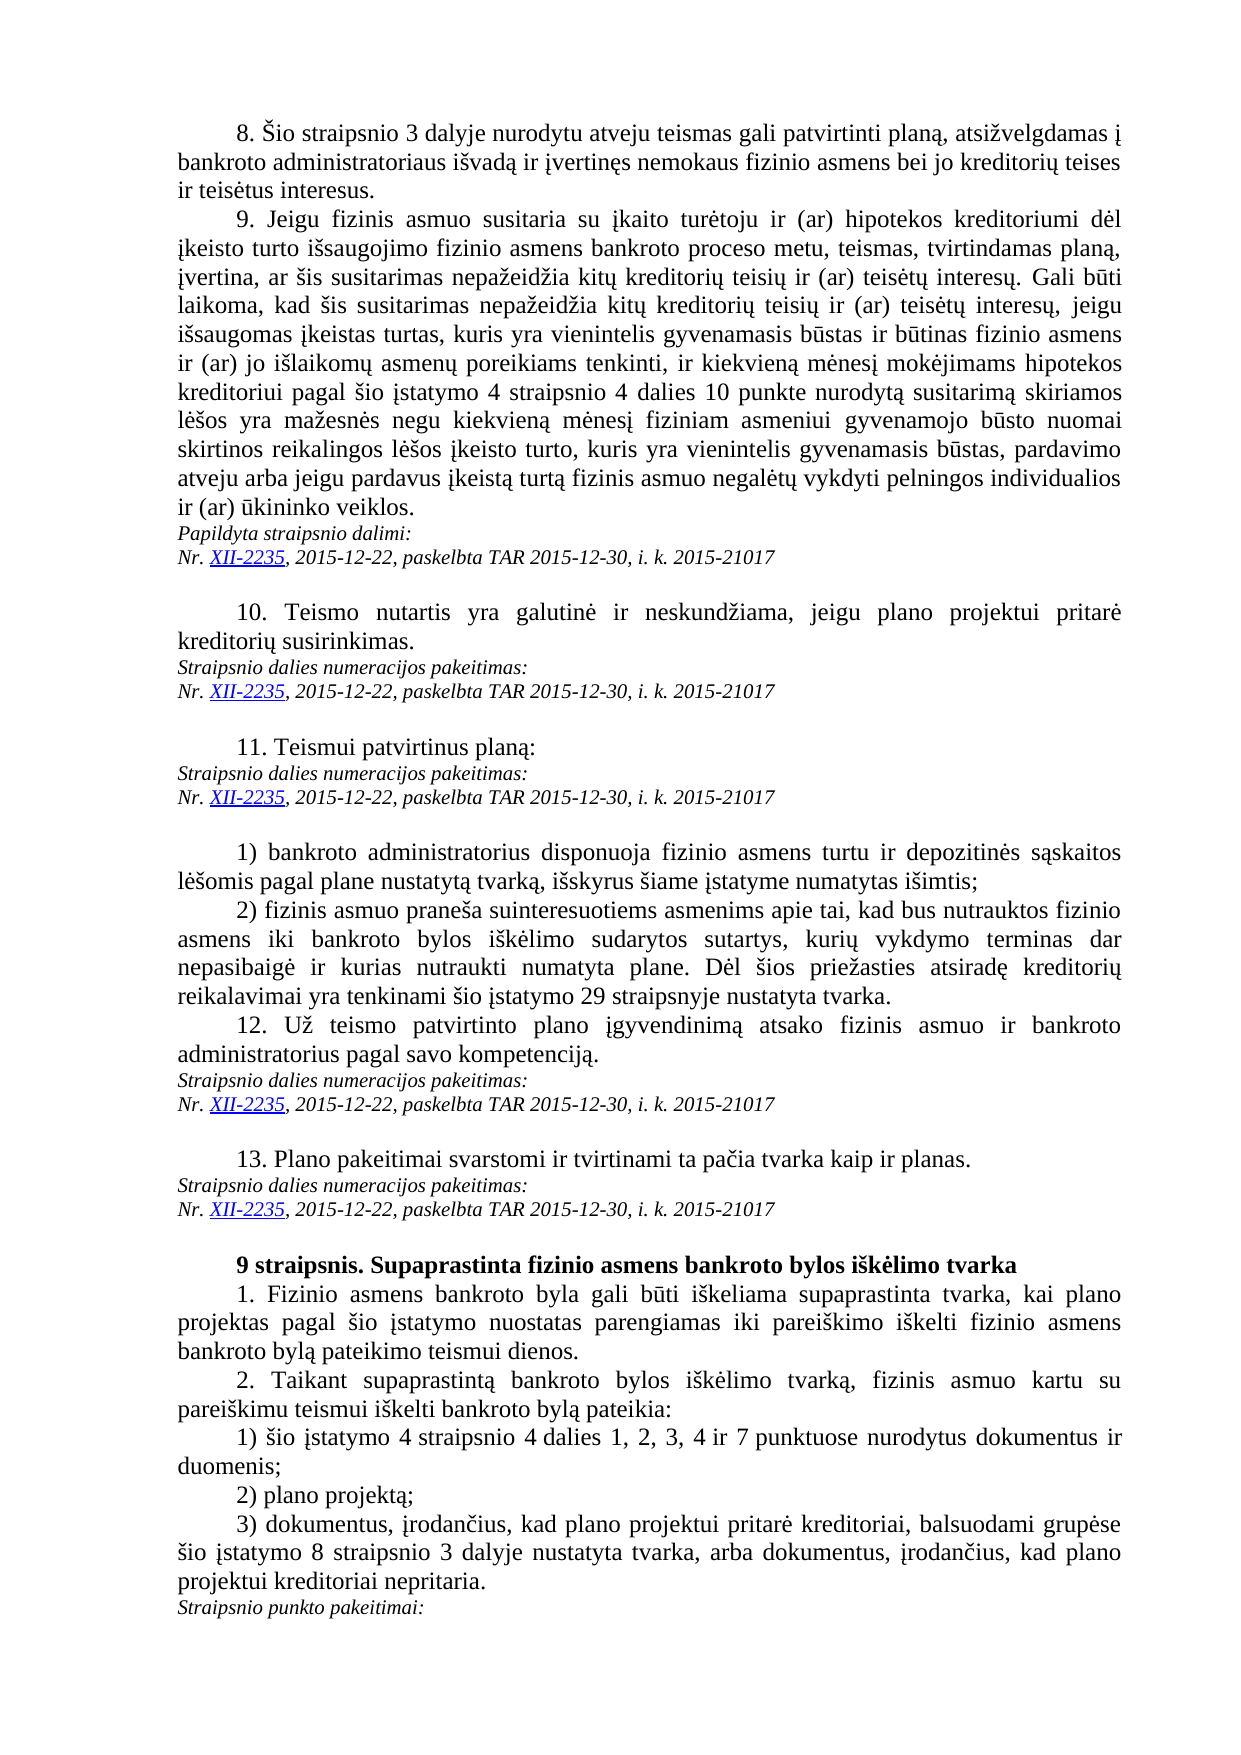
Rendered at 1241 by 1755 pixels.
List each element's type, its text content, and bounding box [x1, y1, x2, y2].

text Nr. XII-2235, 2015-12-22, paskelbta TAR 2015-12-30, i. k. 2015-21017 [177, 1092, 1122, 1116]
text Nr. XII-2235, 2015-12-22, paskelbta TAR 2015-12-30, i. k. 2015-21017 [177, 785, 1122, 809]
text 3) dokumentus, įrodančius, kad plano projektui pritarė kreditoriai, balsuodami grupėse šio įstatymo 8 straipsnio 3 dalyje nustatyta tvarka, arba dokumentus, įrodančius, kad plano projektui kreditoriai nepritaria. [177, 1509, 1122, 1595]
text 13. Plano pakeitimai svarstomi ir tvirtinami ta pačia tvarka kaip ir planas. [177, 1144, 1122, 1173]
text Straipsnio punkto pakeitimai: [177, 1595, 1122, 1619]
text 11. Teismui patvirtinus planą: [177, 732, 1122, 761]
text 2) fizinis asmuo praneša suinteresuotiems asmenims apie tai, kad bus nutrauktos fizinio asmens iki bankroto bylos iškėlimo sudarytos sutartys, kurių vykdymo terminas dar nepasibaigė ir kurias nutraukti numatyta plane. Dėl šios priežasties atsiradę kreditorių reikalavimai yra tenkinami šio įstatymo 29 straipsnyje nustatyta tvarka. [177, 895, 1122, 1010]
text 1) bankroto administratorius disponuoja fizinio asmens turtu ir depozitinės sąskaitos lėšomis pagal plane nustatytą tvarką, išskyrus šiame įstatyme numatytas išimtis; [177, 837, 1122, 895]
text Nr. XII-2235, 2015-12-22, paskelbta TAR 2015-12-30, i. k. 2015-21017 [177, 679, 1122, 703]
text Straipsnio dalies numeracijos pakeitimas: [177, 1173, 1122, 1197]
text Nr. XII-2235, 2015-12-22, paskelbta TAR 2015-12-30, i. k. 2015-21017 [177, 545, 1122, 569]
text Straipsnio dalies numeracijos pakeitimas: [177, 1067, 1122, 1092]
text 2. Taikant supaprastintą bankroto bylos iškėlimo tvarką, fizinis asmuo kartu su pareiškimu teismui iškelti bankroto bylą pateikia: [177, 1365, 1122, 1422]
text 10. Teismo nutartis yra galutinė ir neskundžiama, jeigu plano projektui pritarė kreditorių susirinkimas. [177, 597, 1122, 655]
text 8. Šio straipsnio 3 dalyje nurodytu atveju teismas gali patvirtinti planą, atsižvelgdamas į bankroto administratoriaus išvadą ir įvertinęs nemokaus fizinio asmens bei jo kreditorių teises ir teisėtus interesus. [177, 118, 1122, 204]
text 9 straipsnis. Supaprastinta fizinio asmens bankroto bylos iškėlimo tvarka [177, 1250, 1122, 1279]
text Straipsnio dalies numeracijos pakeitimas: [177, 761, 1122, 785]
text Straipsnio dalies numeracijos pakeitimas: [177, 655, 1122, 679]
text 1) šio įstatymo 4 straipsnio 4 dalies 1, 2, 3, 4 ir 7 punktuose nurodytus dokumentus ir duomenis; [177, 1422, 1122, 1480]
text Nr. XII-2235, 2015-12-22, paskelbta TAR 2015-12-30, i. k. 2015-21017 [177, 1197, 1122, 1221]
text 9. Jeigu fizinis asmuo susitaria su įkaito turėtoju ir (ar) hipotekos kreditoriumi dėl įkeisto turto išsaugojimo fizinio asmens bankroto proceso metu, teismas, tvirtindamas planą, įvertina, ar šis susitarimas nepažeidžia kitų kreditorių teisių ir (ar) teisėtų interesų. Gali būti laikoma, kad šis susitarimas nepažeidžia kitų kreditorių teisių ir (ar) teisėtų interesų, jeigu išsaugomas įkeistas turtas, kuris yra vienintelis gyvenamasis būstas ir būtinas fizinio asmens ir (ar) jo išlaikomų asmenų poreikiams tenkinti, ir kiekvieną mėnesį mokėjimams hipotekos kreditoriui pagal šio įstatymo 4 straipsnio 4 dalies 10 punkte nurodytą susitarimą skiriamos lėšos yra mažesnės negu kiekvieną mėnesį fiziniam asmeniui gyvenamojo būsto nuomai skirtinos reikalingos lėšos įkeisto turto, kuris yra vienintelis gyvenamasis būstas, pardavimo atveju arba jeigu pardavus įkeistą turtą fizinis asmuo negalėtų vykdyti pelningos individualios ir (ar) ūkininko veiklos. [177, 204, 1122, 521]
text 1. Fizinio asmens bankroto byla gali būti iškeliama supaprastinta tvarka, kai plano projektas pagal šio įstatymo nuostatas parengiamas iki pareiškimo iškelti fizinio asmens bankroto bylą pateikimo teismui dienos. [177, 1279, 1122, 1365]
text Papildyta straipsnio dalimi: [177, 521, 1122, 545]
text 2) plano projektą; [177, 1480, 1122, 1509]
text 12. Už teismo patvirtinto plano įgyvendinimą atsako fizinis asmuo ir bankroto administratorius pagal savo kompetenciją. [177, 1010, 1122, 1067]
